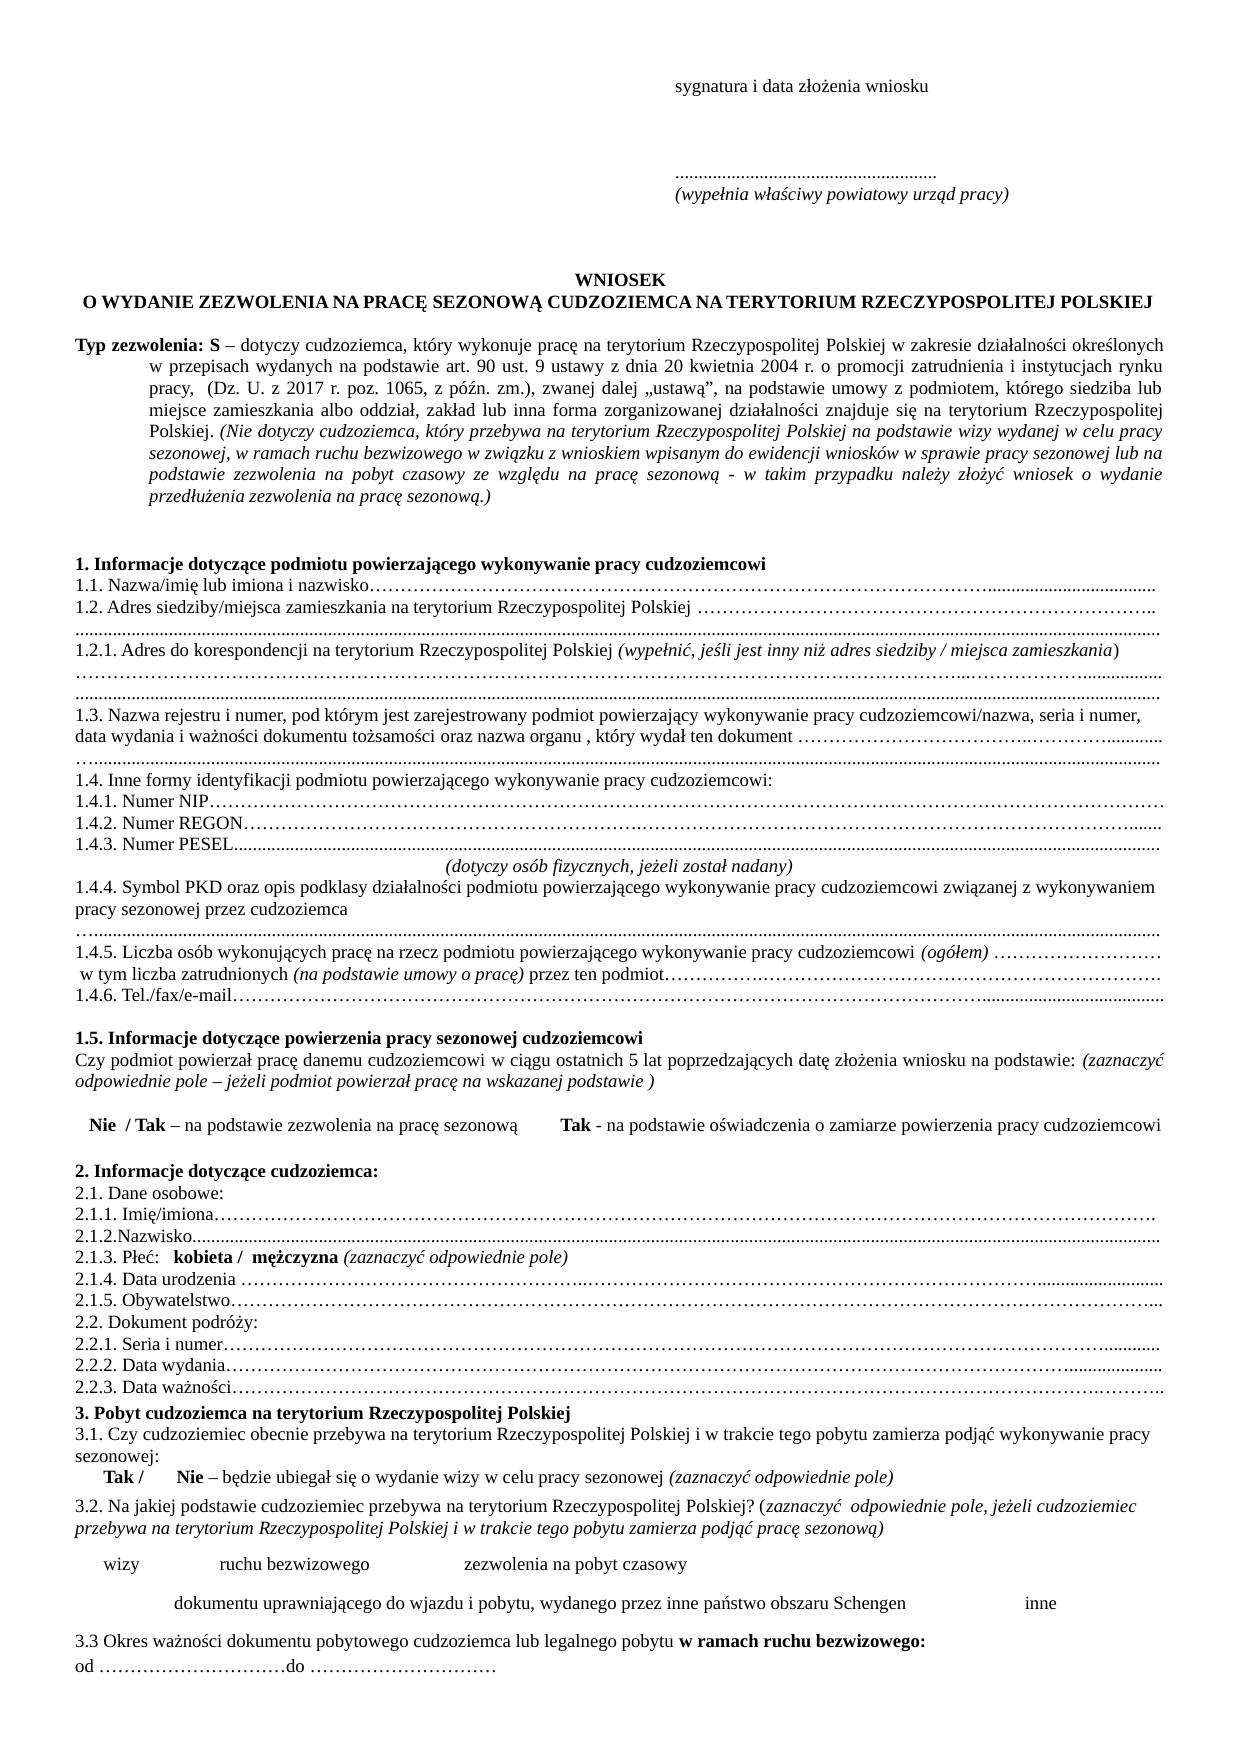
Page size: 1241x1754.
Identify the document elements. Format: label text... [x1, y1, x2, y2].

text  wizy  ruchu bezwizowego  zezwolenia na pobyt czasowy [75, 1551, 1165, 1574]
text 1.4. Inne formy identyfikacji podmiotu powierzającego wykonywanie pracy cudzoziemcowi: [75, 768, 1165, 790]
text 2.2. Dokument podróży: [75, 1311, 1165, 1332]
text 2.1.3. Płeć: kobieta / mężczyzna (zaznaczyć odpowiednie pole) [75, 1246, 1165, 1268]
text 2.1.1. Imię/imiona……………………………………………………………………………………………………………………………………. [75, 1203, 1165, 1225]
text 3.2. Na jakiej podstawie cudzoziemiec przebywa na terytorium Rzeczypospolitej Polskiej? (zaznaczyć odpowiednie pole, jeżeli cudzoziemiec przebywa na terytorium Rzeczypospolitej Polskiej i w trakcie tego pobytu zamierza podjąć pracę sezonową) [75, 1495, 1165, 1538]
text 1.4.3. Numer PESEL...................................................................................................................................................................................................... [75, 833, 1165, 855]
text ........................................................................................................................................................................................................................................ [75, 617, 1165, 639]
text w tym liczba zatrudnionych (na podstawie umowy o pracę) przez ten podmiot…………….………………………………………………………. [75, 962, 1165, 984]
text  dokumentu uprawniającego do wjazdu i pobytu, wydanego przez inne państwo obszaru Schengen  inne [75, 1592, 1165, 1613]
text 1.2.1. Adres do korespondencji na terytorium Rzeczypospolitej Polskiej (wypełnić, jeśli jest inny niż adres siedziby / miejsca zamieszkania)……………………………………………………………………………………………………………………………...………………................. [75, 639, 1165, 682]
text 1.4.6. Tel./fax/e-mail…………………………………………………………………………………………………………....................................... [75, 984, 1165, 1006]
text 2.1. Dane osobowe: [75, 1182, 1165, 1203]
text 3.3 Okres ważności dokumentu pobytowego cudzoziemca lub legalnego pobytu w ramach ruchu bezwizowego: [75, 1630, 1165, 1652]
text 1.4.1. Numer NIP……………………………………………………………………………………………………………………………………… [75, 790, 1165, 812]
text od …………………………do ………………………… [75, 1654, 1165, 1676]
text Tak / Nie – będzie ubiegał się o wydanie wizy w celu pracy sezonowej (zaznaczyć odpowiednie pole) [75, 1466, 1165, 1488]
text 1.2. Adres siedziby/miejsca zamieszkania na terytorium Rzeczypospolitej Polskiej ……………………………………………………………….. [75, 596, 1165, 617]
text 1.1. Nazwa/imię lub imiona i nazwisko……………………………………………………………………………………….................................... [75, 574, 1165, 596]
text 2.2.3. Data ważności………………………………………………………………………………………………………………………….……….. [75, 1376, 1165, 1397]
text ........................................................ [600, 161, 1165, 183]
text Typ zezwolenia: S – dotyczy cudzoziemca, który wykonuje pracę na terytorium Rzeczypospolitej Polskiej w zakresie działalności określonych w przepisach wydanych na podstawie art. 90 ust. 9 ustawy z dnia 20 kwietnia 2004 r. o promocji zatrudnienia i instytucjach rynku pracy, (Dz. U. z 2017 r. poz. 1065, z późn. zm.), zwanej dalej „ustawą”, na podstawie umowy z podmiotem, którego siedziba lub miejsce zamieszkania albo oddział, zakład lub inna forma zorganizowanej działalności znajduje się na terytorium Rzeczypospolitej Polskiej. (Nie dotyczy cudzoziemca, który przebywa na terytorium Rzeczypospolitej Polskiej na podstawie wizy wydanej w celu pracy sezonowej, w ramach ruchu bezwizowego w związku z wnioskiem wpisanym do ewidencji wniosków w sprawie pracy sezonowej lub na podstawie zezwolenia na pobyt czasowy ze względu na pracę sezonową - w takim przypadku należy złożyć wniosek o wydanie przedłużenia zezwolenia na pracę sezonową.) [75, 334, 1165, 506]
text Czy podmiot powierzał pracę danemu cudzoziemcowi w ciągu ostatnich 5 lat poprzedzających datę złożenia wniosku na podstawie: (zaznaczyć odpowiednie pole – jeżeli podmiot powierzał pracę na wskazanej podstawie ) [75, 1049, 1165, 1092]
text Nie / Tak – na podstawie zezwolenia na pracę sezonową Tak - na podstawie oświadczenia o zamiarze powierzenia pracy cudzoziemcowi [75, 1113, 1165, 1135]
text 1.3. Nazwa rejestru i numer, pod którym jest zarejestrowany podmiot powierzający wykonywanie pracy cudzoziemcowi/nazwa, seria i numer, data wydania i ważności dokumentu tożsamości oraz nazwa organu , który wydał ten dokument ………………………………..…………............ [75, 704, 1165, 747]
text WNIOSEK [75, 269, 1165, 291]
text 1. Informacje dotyczące podmiotu powierzającego wykonywanie pracy cudzoziemcowi [75, 553, 1165, 574]
text 2.1.4. Data urodzenia ………………………………………………..………………………………………………………………........................... [75, 1268, 1165, 1289]
text (wypełnia właściwy powiatowy urząd pracy) [600, 183, 1165, 204]
text ….................................................................................................................................................................................................................................... [75, 919, 1165, 941]
text 3.1. Czy cudzoziemiec obecnie przebywa na terytorium Rzeczypospolitej Polskiej i w trakcie tego pobytu zamierza podjąć wykonywanie pracy sezonowej: [75, 1423, 1165, 1466]
text 2.2.1. Seria i numer……………………………………………………………………………………………………………………………............ [75, 1332, 1165, 1354]
text (dotyczy osób fizycznych, jeżeli został nadany) [75, 855, 1165, 876]
text 1.5. Informacje dotyczące powierzenia pracy sezonowej cudzoziemcowi [75, 1027, 1165, 1049]
text ….................................................................................................................................................................................................................................... [75, 747, 1165, 768]
text O WYDANIE ZEZWOLENIA NA PRACĘ SEZONOWĄ CUDZOZIEMCA NA TERYTORIUM RZECZYPOSPOLITEJ POLSKIEJ [75, 291, 1165, 312]
text 2.1.5. Obywatelstwo…………………………………………………………………………………………………………………………………... [75, 1289, 1165, 1311]
text 2.2.2. Data wydania……………………………………………………………………………………………………………………….................... [75, 1354, 1165, 1376]
text 1.4.4. Symbol PKD oraz opis podklasy działalności podmiotu powierzającego wykonywanie pracy cudzoziemcowi związanej z wykonywaniem pracy sezonowej przez cudzoziemca [75, 876, 1165, 919]
text sygnatura i data złożenia wniosku [675, 75, 1165, 97]
text 3. Pobyt cudzoziemca na terytorium Rzeczypospolitej Polskiej [75, 1402, 1165, 1423]
text 2.1.2.Nazwisko............................................................................................................................................................................................................... [75, 1225, 1165, 1246]
text 1.4.5. Liczba osób wykonujących pracę na rzecz podmiotu powierzającego wykonywanie pracy cudzoziemcowi (ogółem) ……………………… [75, 941, 1165, 962]
text 2. Informacje dotyczące cudzoziemca: [75, 1160, 1165, 1182]
text ........................................................................................................................................................................................................................................ [75, 682, 1165, 704]
text 1.4.2. Numer REGON……………………………………………………….……………………………………………………………………....... [75, 812, 1165, 833]
